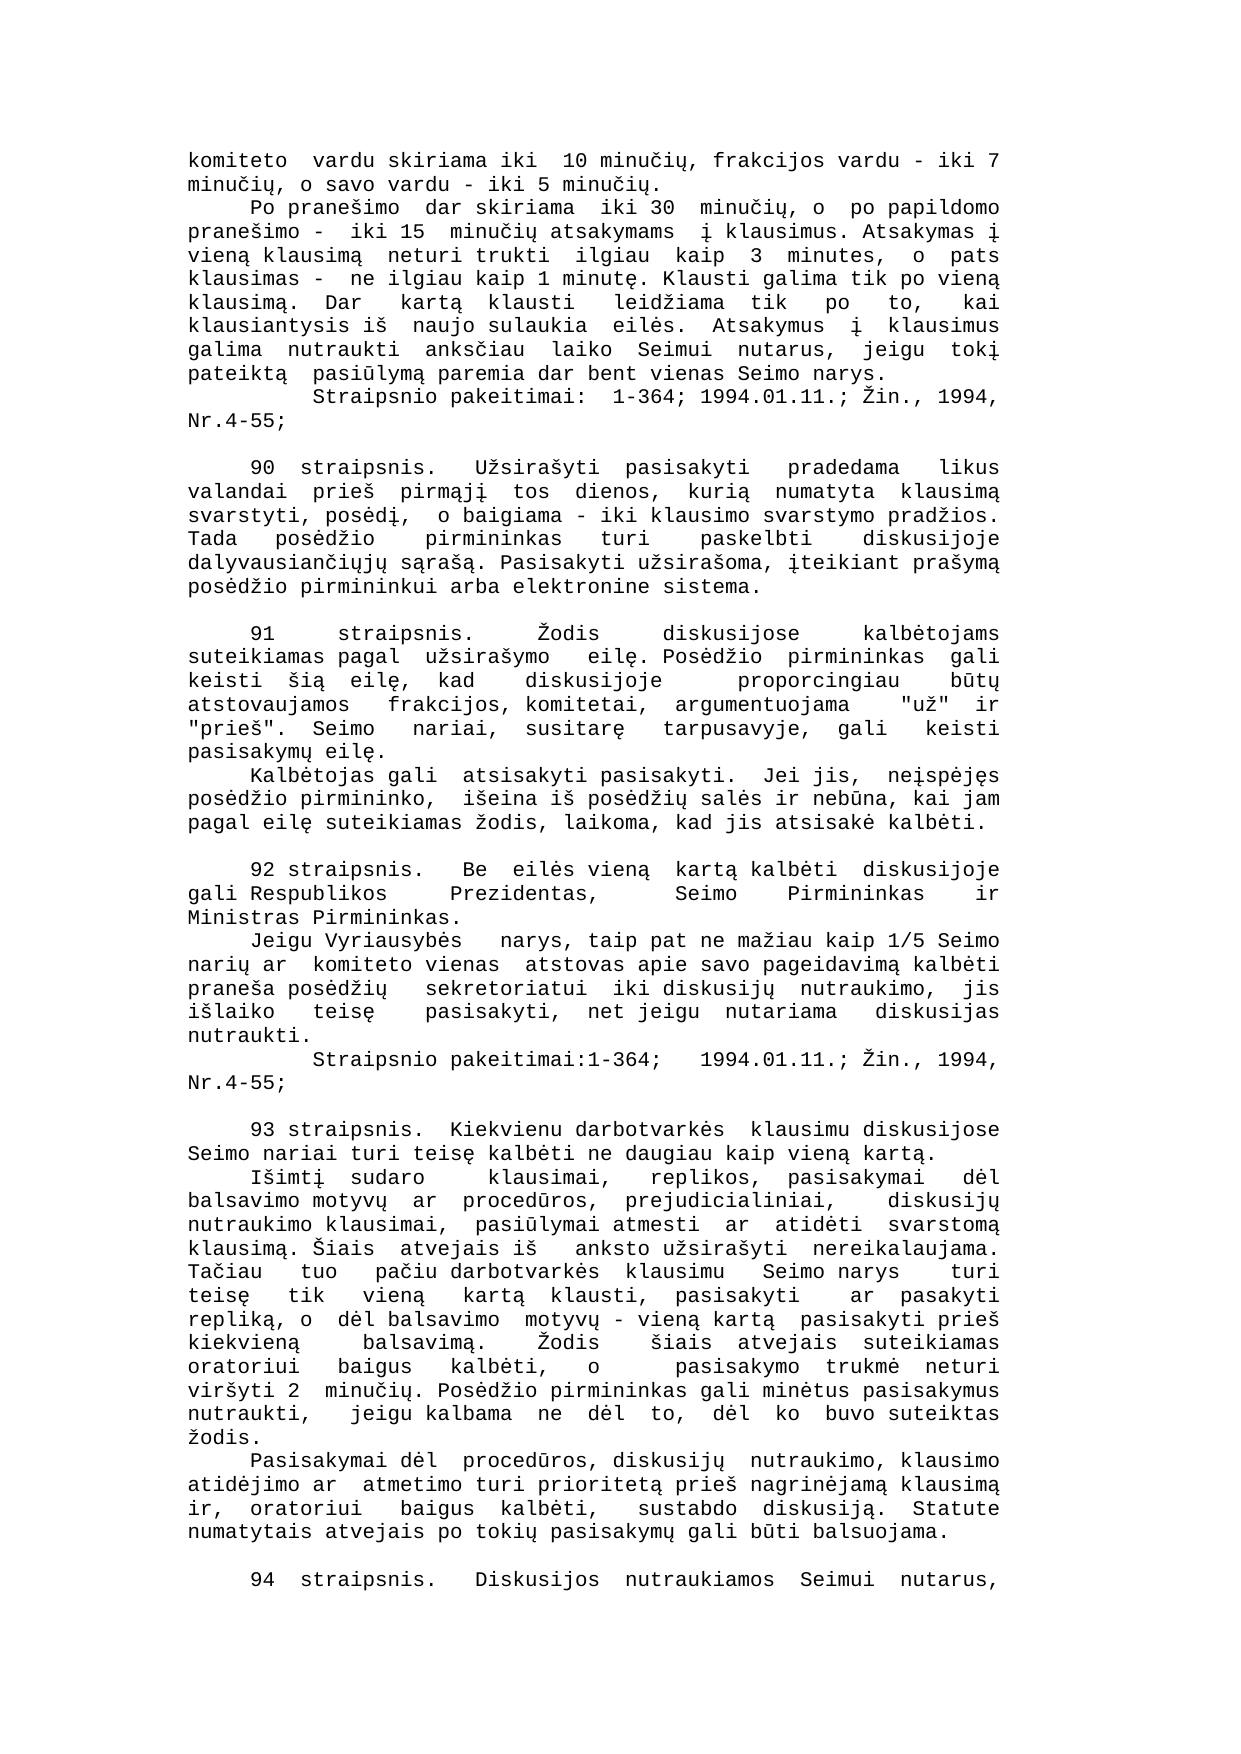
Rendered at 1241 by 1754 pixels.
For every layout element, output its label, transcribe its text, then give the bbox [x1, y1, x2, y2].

text gali Respublikos Prezidentas, Seimo Pirmininkas ir [187, 883, 1053, 907]
text Pasisakymai dėl procedūros, diskusijų nutraukimo, klausimo [187, 1451, 1053, 1474]
text minučių, o savo vardu - iki 5 minučių. [187, 174, 1053, 197]
text pasisakymų eilę. [187, 741, 1053, 765]
text keisti šią eilę, kad diskusijoje proporcingiau būtų [187, 670, 1053, 694]
text išlaiko teisę pasisakyti, net jeigu nutariama diskusijas [187, 1001, 1053, 1025]
text valandai prieš pirmąjį tos dienos, kurią numatyta klausimą [187, 481, 1053, 505]
text praneša posėdžių sekretoriatui iki diskusijų nutraukimo, jis [187, 978, 1053, 1001]
text nutraukti, jeigu kalbama ne dėl to, dėl ko buvo suteiktas [187, 1403, 1053, 1427]
text 94 straipsnis. Diskusijos nutraukiamos Seimui nutarus, [187, 1569, 1053, 1592]
text viršyti 2 minučių. Posėdžio pirmininkas gali minėtus pasisakymus [187, 1379, 1053, 1403]
text teisę tik vieną kartą klausti, pasisakyti ar pasakyti [187, 1285, 1053, 1309]
text vieną klausimą neturi trukti ilgiau kaip 3 minutes, o pats [187, 244, 1053, 268]
text Straipsnio pakeitimai:1-364; 1994.01.11.; Žin., 1994, [187, 1048, 1053, 1072]
text Tačiau tuo pačiu darbotvarkės klausimu Seimo narys turi [187, 1261, 1053, 1285]
text kiekvieną balsavimą. Žodis šiais atvejais suteikiamas [187, 1332, 1053, 1356]
text oratoriui baigus kalbėti, o pasisakymo trukmė neturi [187, 1356, 1053, 1379]
text Nr.4-55; [187, 1072, 1053, 1096]
text suteikiamas pagal užsirašymo eilę. Posėdžio pirmininkas gali [187, 647, 1053, 670]
text Tada posėdžio pirmininkas turi paskelbti diskusijoje [187, 528, 1053, 552]
text atstovaujamos frakcijos, komitetai, argumentuojama "už" ir [187, 694, 1053, 717]
text balsavimo motyvų ar procedūros, prejudicialiniai, diskusijų [187, 1190, 1053, 1214]
text klausimą. Šiais atvejais iš anksto užsirašyti nereikalaujama. [187, 1238, 1053, 1261]
text Išimtį sudaro klausimai, replikos, pasisakymai dėl [187, 1167, 1053, 1190]
text komiteto vardu skiriama iki 10 minučių, frakcijos vardu - iki 7 [187, 150, 1053, 174]
text 93 straipsnis. Kiekvienu darbotvarkės klausimu diskusijose [187, 1119, 1053, 1143]
text klausimą. Dar kartą klausti leidžiama tik po to, kai [187, 292, 1053, 316]
text atidėjimo ar atmetimo turi prioritetą prieš nagrinėjamą klausimą [187, 1474, 1053, 1498]
text pateiktą pasiūlymą paremia dar bent vienas Seimo narys. [187, 363, 1053, 386]
text Po pranešimo dar skiriama iki 30 minučių, o po papildomo [187, 197, 1053, 221]
text 92 straipsnis. Be eilės vieną kartą kalbėti diskusijoje [187, 859, 1053, 883]
text Jeigu Vyriausybės narys, taip pat ne mažiau kaip 1/5 Seimo [187, 930, 1053, 954]
text ir, oratoriui baigus kalbėti, sustabdo diskusiją. Statute [187, 1498, 1053, 1521]
text dalyvausiančiųjų sąrašą. Pasisakyti užsirašoma, įteikiant prašymą [187, 552, 1053, 576]
text repliką, o dėl balsavimo motyvų - vieną kartą pasisakyti prieš [187, 1309, 1053, 1332]
text pranešimo - iki 15 minučių atsakymams į klausimus. Atsakymas į [187, 221, 1053, 244]
text 90 straipsnis. Užsirašyti pasisakyti pradedama likus [187, 457, 1053, 481]
text žodis. [187, 1427, 1053, 1451]
text Seimo nariai turi teisę kalbėti ne daugiau kaip vieną kartą. [187, 1143, 1053, 1167]
text Nr.4-55; [187, 410, 1053, 434]
text "prieš". Seimo nariai, susitarę tarpusavyje, gali keisti [187, 717, 1053, 741]
text Kalbėtojas gali atsisakyti pasisakyti. Jei jis, neįspėjęs [187, 765, 1053, 788]
text narių ar komiteto vienas atstovas apie savo pageidavimą kalbėti [187, 954, 1053, 978]
text 91 straipsnis. Žodis diskusijose kalbėtojams [187, 623, 1053, 647]
text svarstyti, posėdį, o baigiama - iki klausimo svarstymo pradžios. [187, 505, 1053, 528]
text nutraukimo klausimai, pasiūlymai atmesti ar atidėti svarstomą [187, 1214, 1053, 1238]
text Straipsnio pakeitimai: 1-364; 1994.01.11.; Žin., 1994, [187, 386, 1053, 410]
text klausimas - ne ilgiau kaip 1 minutę. Klausti galima tik po vieną [187, 268, 1053, 292]
text Ministras Pirmininkas. [187, 907, 1053, 930]
text klausiantysis iš naujo sulaukia eilės. Atsakymus į klausimus [187, 316, 1053, 339]
text numatytais atvejais po tokių pasisakymų gali būti balsuojama. [187, 1521, 1053, 1545]
text posėdžio pirmininko, išeina iš posėdžių salės ir nebūna, kai jam [187, 788, 1053, 812]
text galima nutraukti anksčiau laiko Seimui nutarus, jeigu tokį [187, 339, 1053, 363]
text pagal eilę suteikiamas žodis, laikoma, kad jis atsisakė kalbėti. [187, 812, 1053, 836]
text nutraukti. [187, 1025, 1053, 1048]
text posėdžio pirmininkui arba elektronine sistema. [187, 576, 1053, 599]
